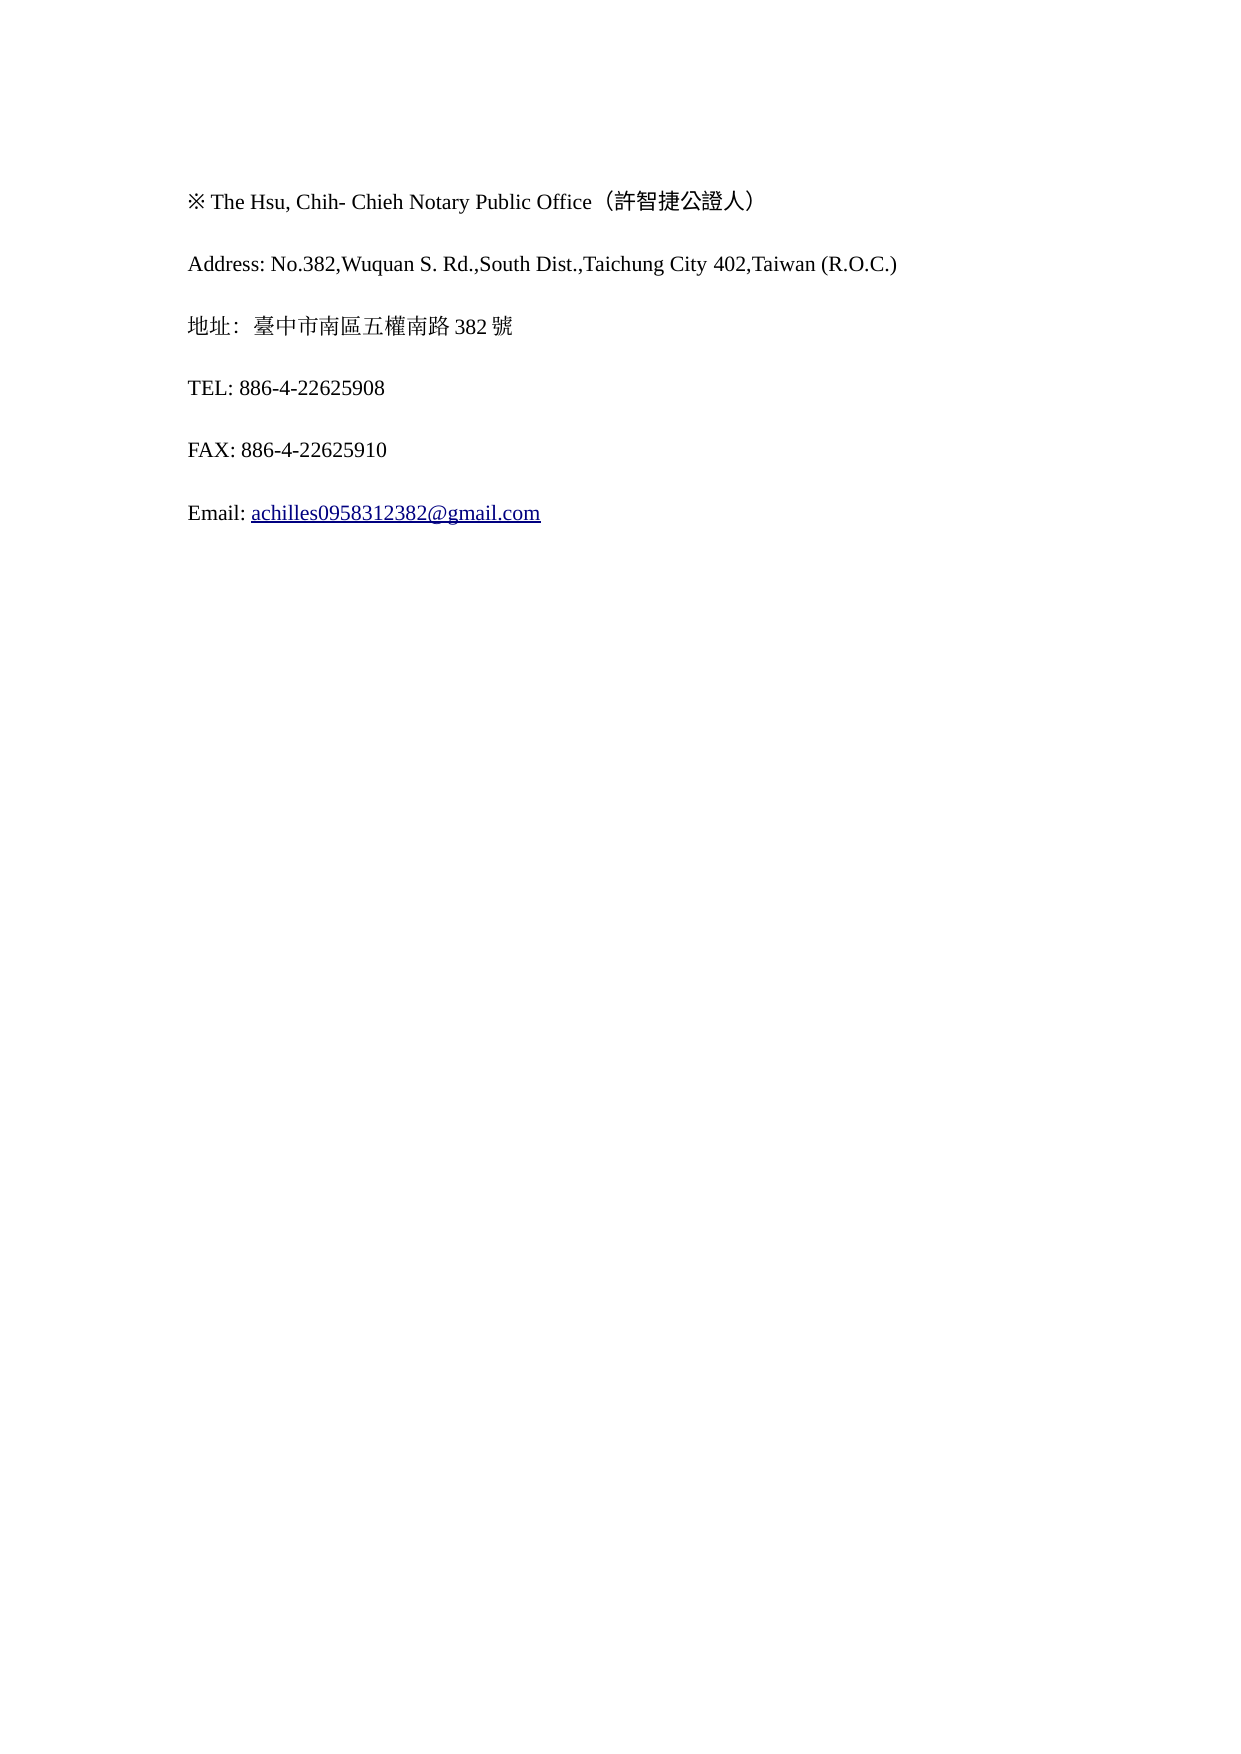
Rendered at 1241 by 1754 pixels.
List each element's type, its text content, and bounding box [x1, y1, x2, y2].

text ※ The Hsu, Chih- Chieh Notary Public Office（許智捷公證人） [187, 158, 1053, 221]
text Address: No.382,Wuquan S. Rd.,South Dist.,Taichung City 402,Taiwan (R.O.C.) [187, 221, 1053, 283]
text 地址：臺中市南區五權南路382號 [187, 283, 1053, 346]
text FAX: 886-4-22625910 [187, 408, 1053, 471]
text TEL: 886-4-22625908 [187, 346, 1053, 408]
text Email: achilles0958312382@gmail.com [187, 471, 1053, 533]
